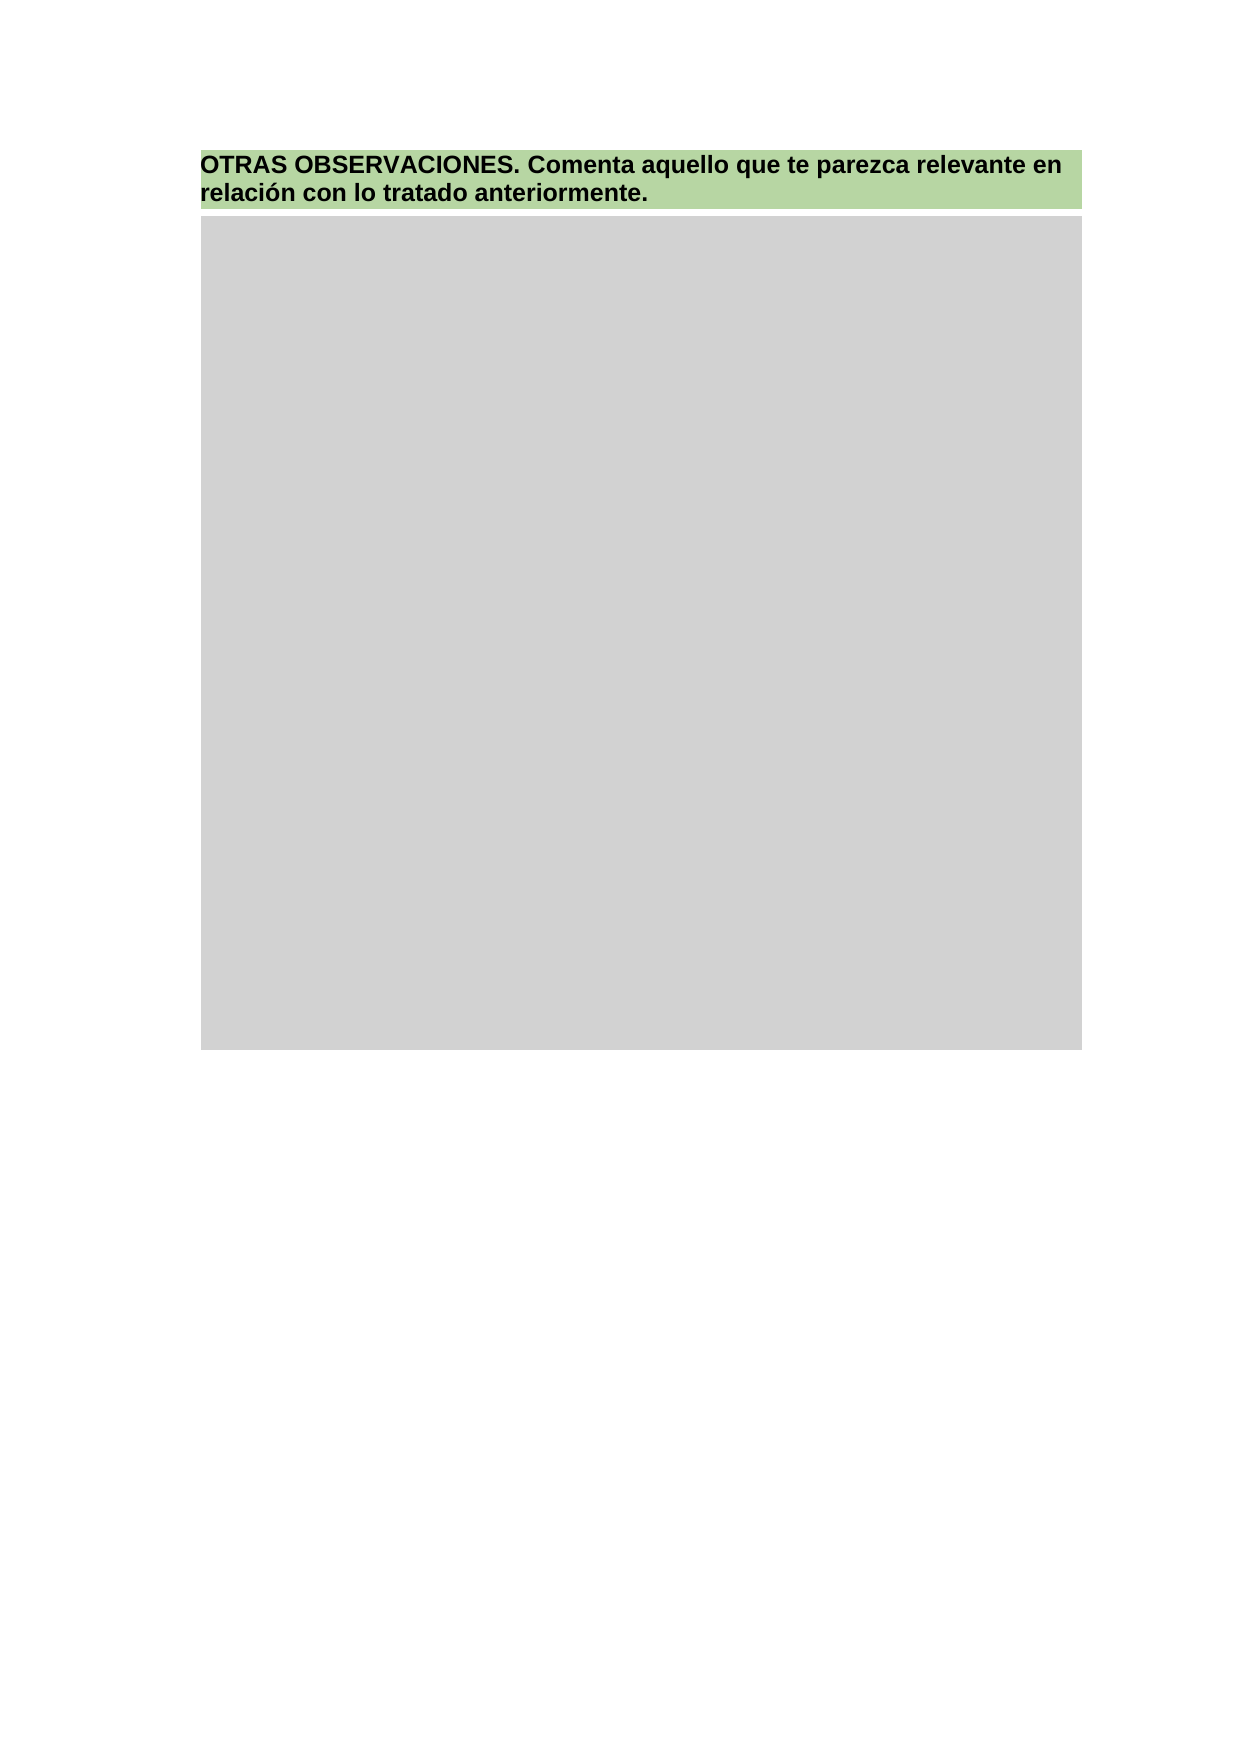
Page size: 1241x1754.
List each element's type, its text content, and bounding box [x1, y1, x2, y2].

table_cell [201, 216, 1082, 1050]
table_header OTRAS OBSERVACIONES. Comenta aquello que te parezca relevante en relación con lo tratado anteriormente. [201, 150, 1082, 209]
